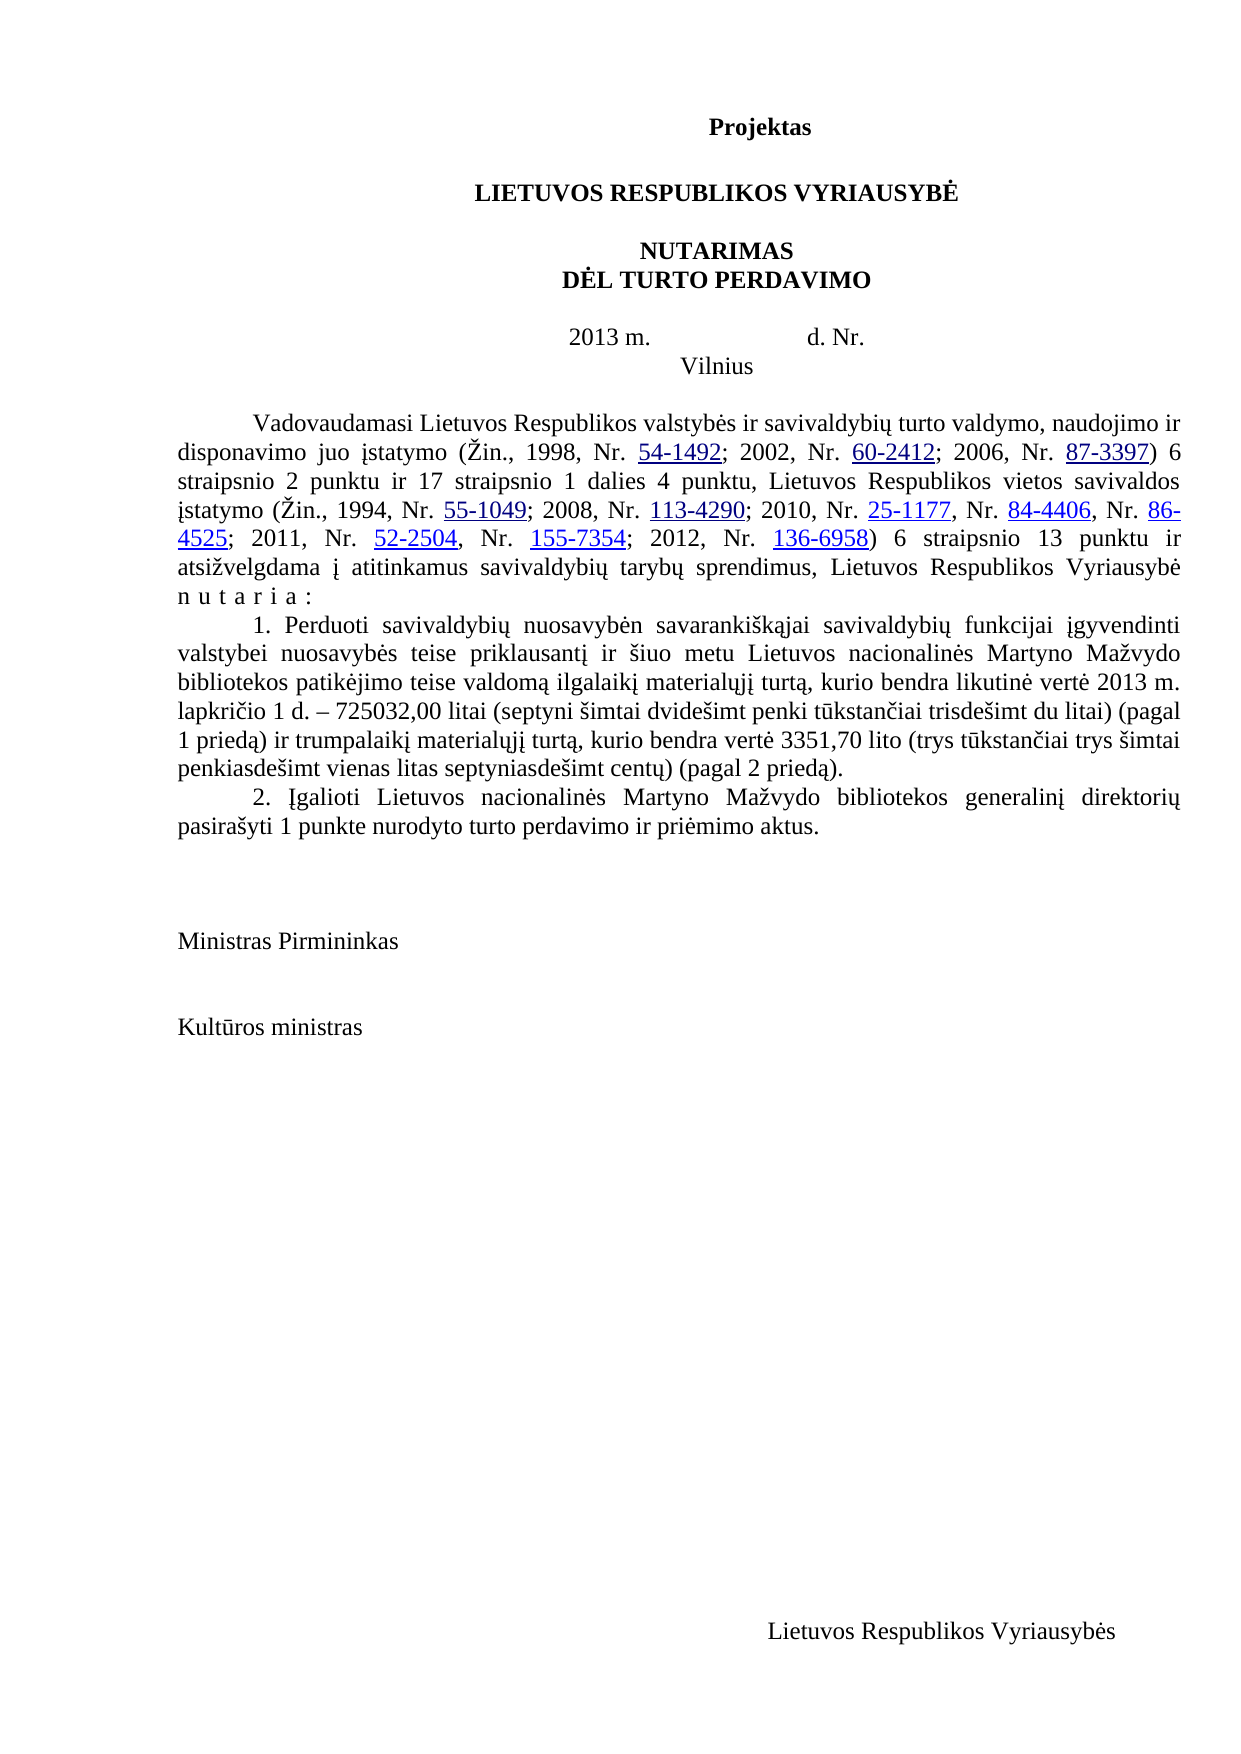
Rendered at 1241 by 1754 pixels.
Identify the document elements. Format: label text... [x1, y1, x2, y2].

text 1. Perduoti savivaldybių nuosavybėn savarankiškąjai savivaldybių funkcijai įgyvendinti valstybei nuosavybės teise priklausantį ir šiuo metu Lietuvos nacionalinės Martyno Mažvydo bibliotekos patikėjimo teise valdomą ilgalaikį materialųjį turtą, kurio bendra likutinė vertė 2013 m. lapkričio 1 d. – 725032,00 litai (septyni šimtai dvidešimt penki tūkstančiai trisdešimt du litai) (pagal 1 priedą) ir trumpalaikį materialųjį turtą, kurio bendra vertė 3351,70 lito (trys tūkstančiai trys šimtai penkiasdešimt vienas litas septyniasdešimt centų) (pagal 2 priedą). [177, 610, 1181, 782]
text Lietuvos Respublikos Vyriausybės [767, 1616, 1181, 1645]
text Ministras Pirmininkas [177, 926, 1181, 955]
text Vadovaudamasi Lietuvos Respublikos valstybės ir savivaldybių turto valdymo, naudojimo ir disponavimo juo įstatymo (Žin., 1998, Nr. 54-1492; 2002, Nr. 60-2412; 2006, Nr. 87-3397) 6 straipsnio 2 punktu ir 17 straipsnio 1 dalies 4 punktu, Lietuvos Respublikos vietos savivaldos įstatymo (Žin., 1994, Nr. 55-1049; 2008, Nr. 113-4290; 2010, Nr. 25-1177, Nr. 84-4406, Nr. 86-4525; 2011, Nr. 52-2504, Nr. 155-7354; 2012, Nr. 136-6958) 6 straipsnio 13 punktu ir atsižvelgdama į atitinkamus savivaldybių tarybų sprendimus, Lietuvos Respublikos Vyriausybė nutaria: [177, 408, 1181, 610]
text 2. Įgalioti Lietuvos nacionalinės Martyno Mažvydo bibliotekos generalinį direktorių pasirašyti 1 punkte nurodyto turto perdavimo ir priėmimo aktus. [177, 782, 1181, 840]
text Vilnius [177, 351, 1181, 380]
text Kultūros ministras [177, 1012, 1181, 1041]
text 2013 m. d. Nr. [177, 322, 1181, 351]
text Projektas [177, 103, 1181, 141]
text DĖL TURTO PERDAVIMO [177, 265, 1181, 293]
text LIETUVOS RESPUBLIKOS VYRIAUSYBĖ [177, 178, 1181, 207]
text NUTARIMAS [177, 236, 1181, 265]
